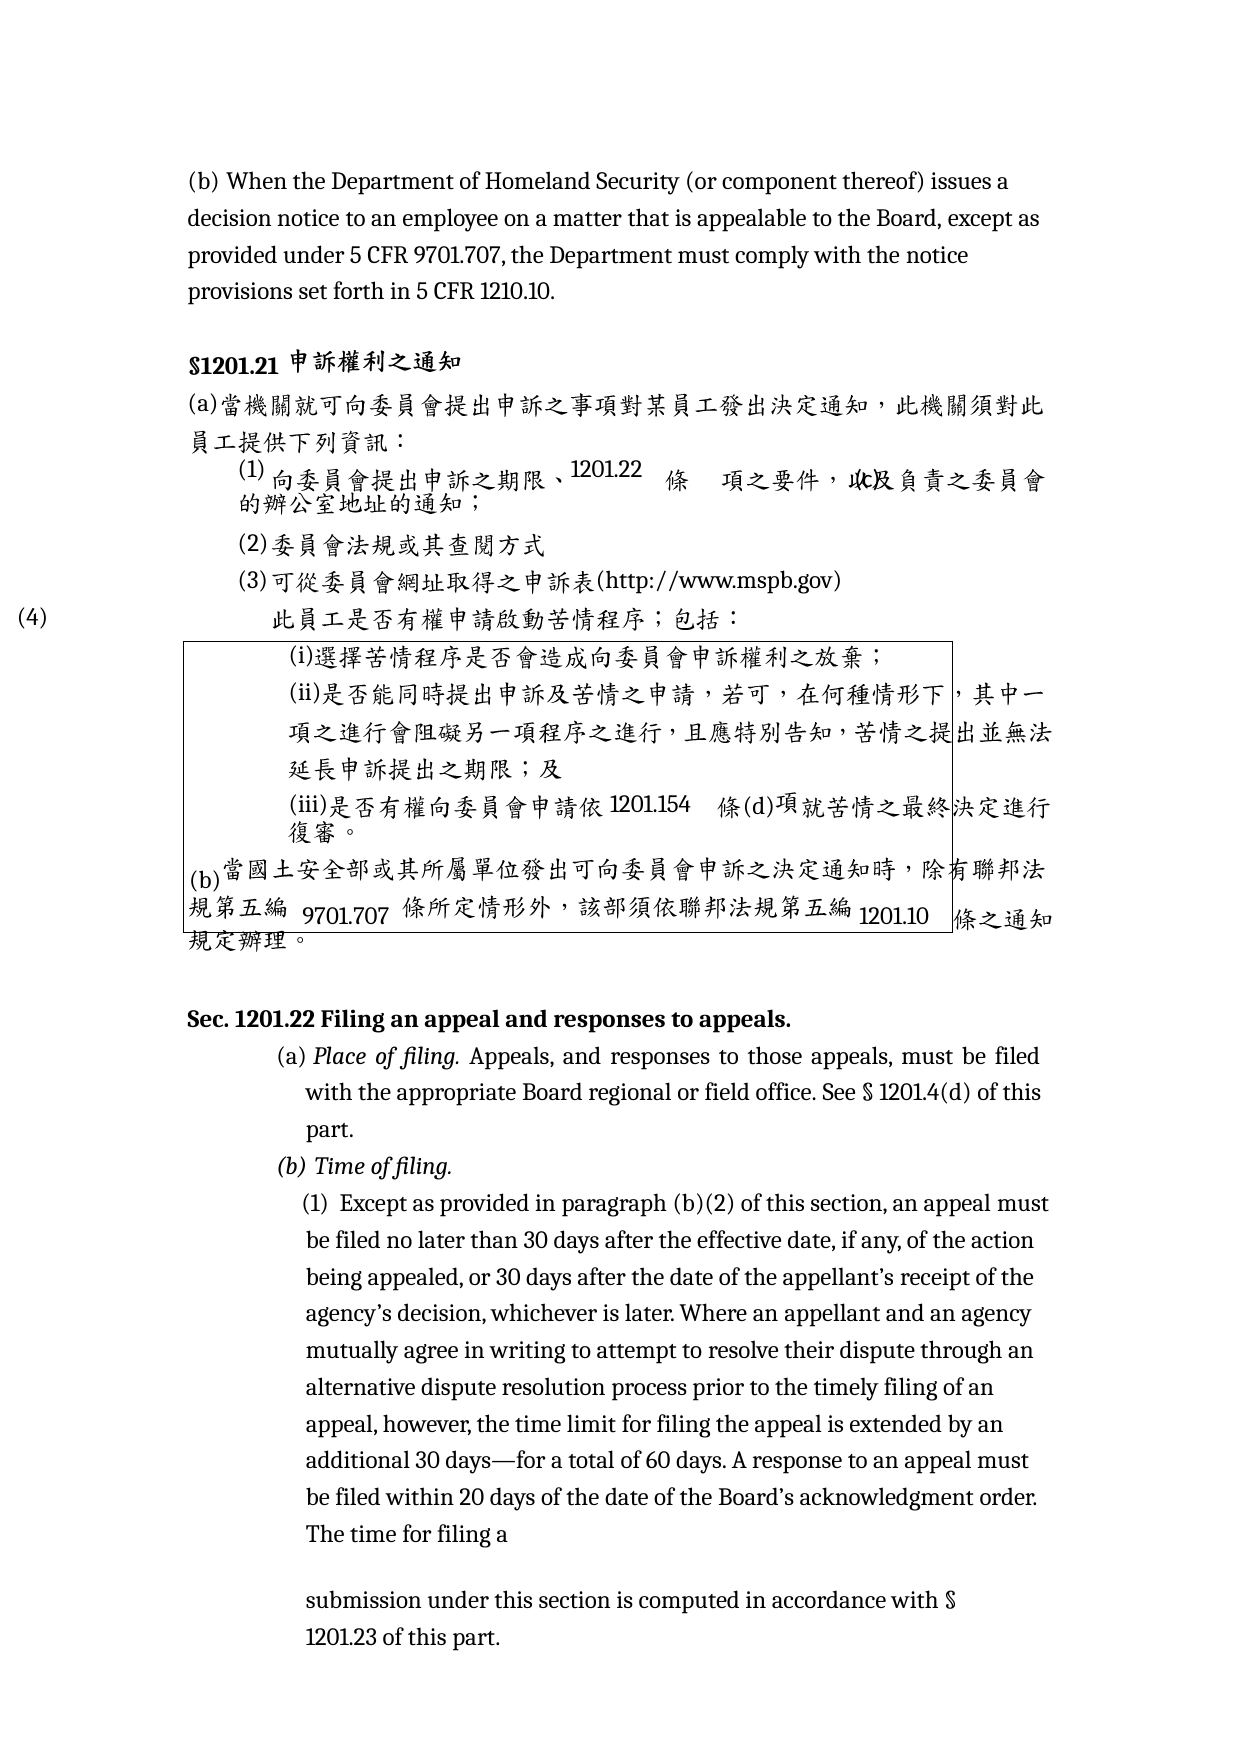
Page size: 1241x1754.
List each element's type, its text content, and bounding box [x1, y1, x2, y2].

text (1) 1201.22 [237, 423, 1223, 483]
picture [187, 933, 338, 953]
picture [953, 719, 1078, 745]
list When the Department of Homeland Security (or component thereof) issues a decision notice to an employee on a matter that is appealable to the Board, except as provided under 5 CFR 9701.707, the Department must comply with the notice provisions set forth in 5 CFR 1210.10. [187, 167, 1050, 306]
list Except as provided in paragraph (b)(2) of this section, an appeal must be filed no later than 30 days after the effective date, if any, of the action being appealed, or 30 days after the date of the appellant’s receipt of the agency’s decision, whichever is later. Where an appellant and an agency mutually agree in writing to attempt to resolve their dispute through an alternative dispute resolution process prior to the timely filing of an appeal, however, the time limit for filing the appeal is extended by an additional 30 days—for a total of 60 days. A response to an appeal must be filed within 20 days of the date of the Board’s acknowledgment order. The time for filing a [301, 1189, 1052, 1548]
text (4) [17, 603, 1223, 632]
table_cell (iii) [184, 749, 503, 843]
table_cell [727, 843, 952, 856]
picture [720, 483, 1071, 493]
picture [953, 681, 1071, 707]
table_cell 1201.10 [727, 882, 952, 932]
text (a) [187, 388, 1223, 417]
list Time of filing. [276, 1152, 1223, 1181]
picture [664, 483, 715, 493]
picture [270, 533, 571, 558]
subtitle §1201.21 [187, 349, 1223, 380]
table_header [503, 642, 952, 749]
table_cell [503, 843, 727, 856]
picture [270, 606, 771, 632]
table_cell 1201.154 [503, 749, 727, 843]
text (2) [237, 529, 1223, 558]
picture [345, 856, 1071, 882]
picture [774, 789, 1076, 820]
table_cell (d) [727, 749, 952, 843]
list Place of filing. Appeals, and responses to those appeals, must be filed with the appropriate Board regional or field office. See § 1201.4(d) of this part. [276, 1042, 1041, 1144]
text submission under this section is computed in accordance with § 1201.23 of this part. [306, 1586, 987, 1652]
picture [237, 483, 596, 516]
table_cell [503, 882, 727, 932]
picture [218, 392, 1069, 418]
subtitle Sec. 1201.22 Filing an appeal and responses to appeals. [187, 1005, 1223, 1033]
picture [952, 907, 1078, 932]
picture [286, 349, 487, 374]
list (http://www.mspb.gov) [237, 566, 1223, 595]
picture [187, 429, 438, 455]
table_header (i) (ii) [184, 642, 503, 749]
table_cell (b) 9701.707 [184, 843, 503, 932]
